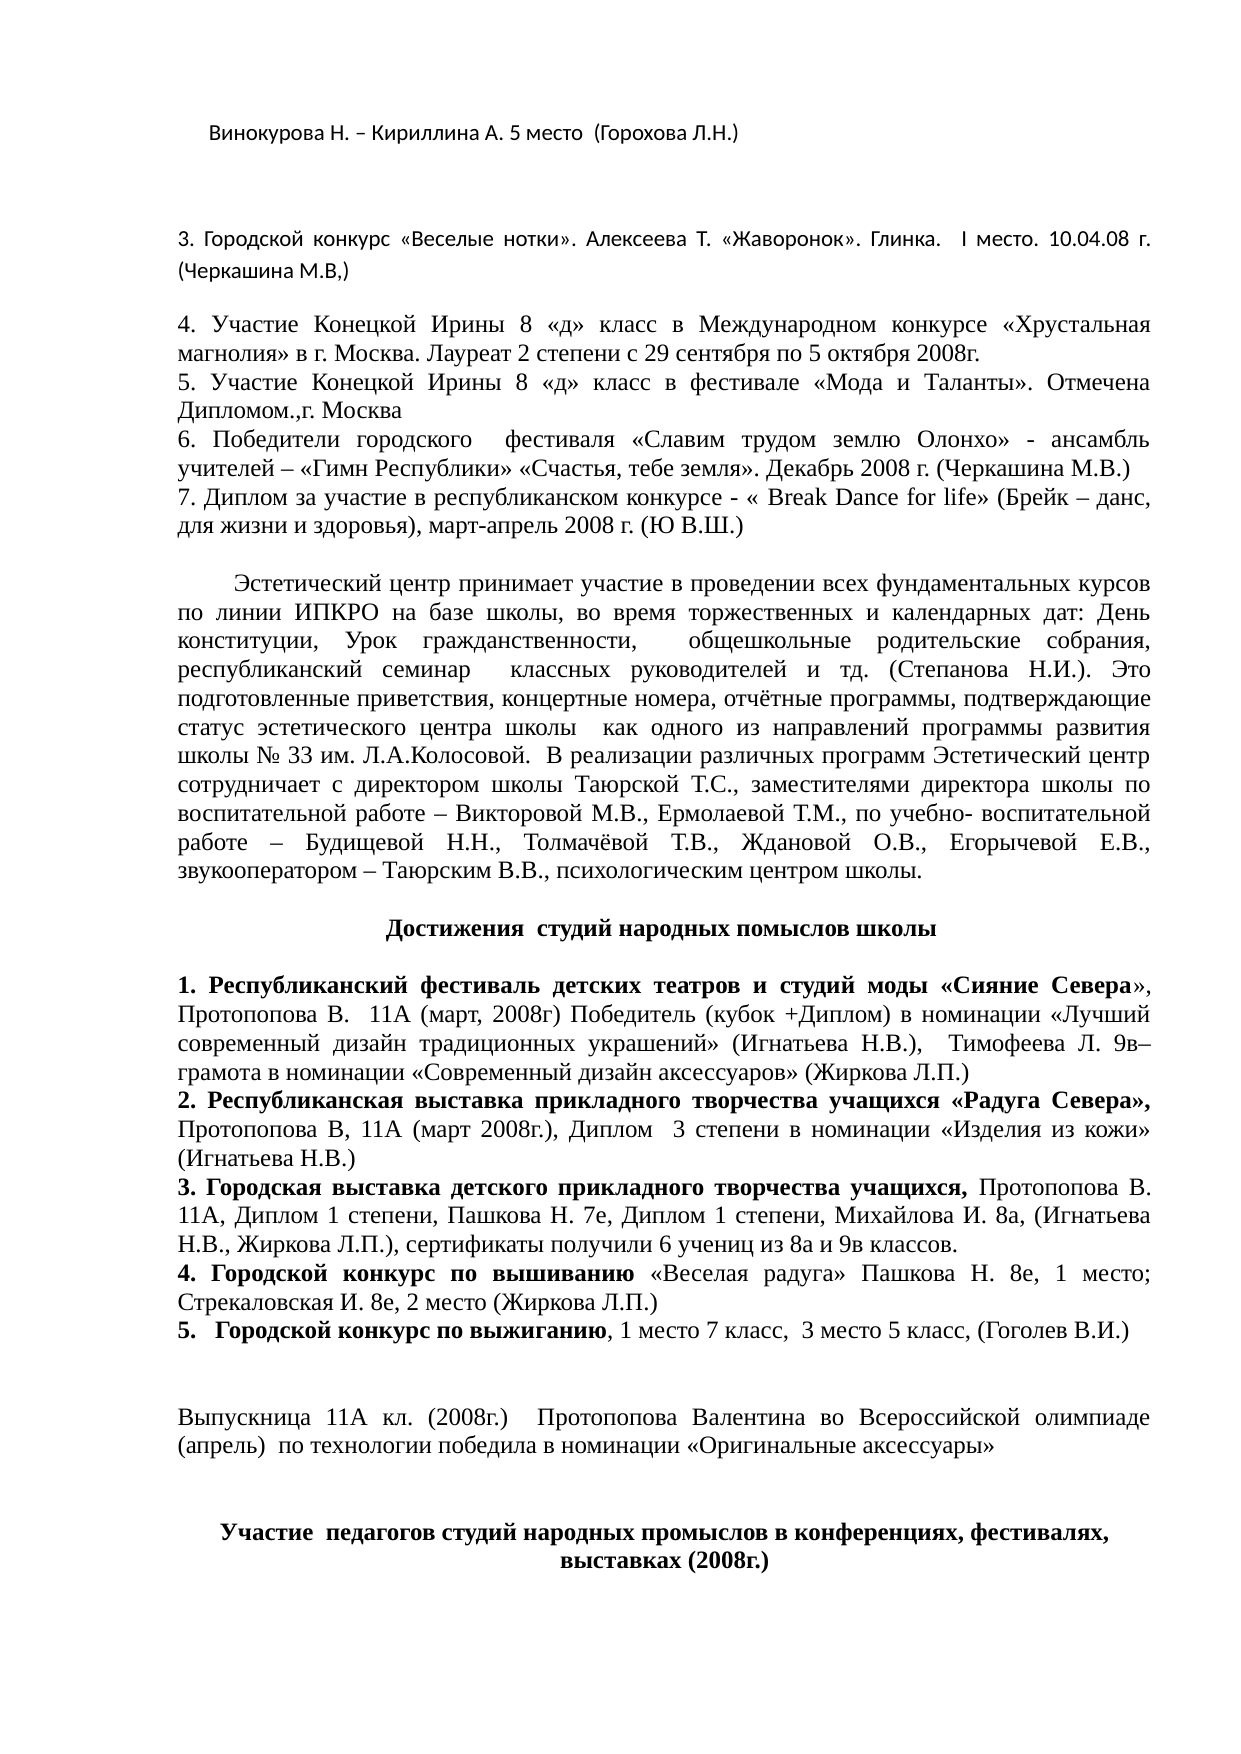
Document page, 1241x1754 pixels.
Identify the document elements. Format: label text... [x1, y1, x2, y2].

text Эстетический центр принимает участие в проведении всех фундаментальных курсов по линии ИПКРО на базе школы, во время торжественных и календарных дат: День конституции, Урок гражданственности, общешкольные родительские собрания, республиканский семинар классных руководителей и тд. (Степанова Н.И.). Это подготовленные приветствия, концертные номера, отчётные программы, подтверждающие статус эстетического центра школы как одного из направлений программы развития школы № 33 им. Л.А.Колосовой. В реализации различных программ Эстетический центр сотрудничает с директором школы Таюрской Т.С., заместителями директора школы по воспитательной работе – Викторовой М.В., Ермолаевой Т.М., по учебно- воспитательной работе – Будищевой Н.Н., Толмачёвой Т.В., Ждановой О.В., Егорычевой Е.В., звукооператором – Таюрским В.В., психологическим центром школы. [177, 568, 1152, 884]
text Достижения студий народных помыслов школы [177, 913, 1152, 942]
text 4. Участие Конецкой Ирины 8 «д» класс в Международном конкурсе «Хрустальная магнолия» в г. Москва. Лауреат 2 степени с 29 сентября по 5 октября 2008г. [177, 309, 1152, 367]
text 5. Участие Конецкой Ирины 8 «д» класс в фестивале «Мода и Таланты». Отмечена Дипломом.,г. Москва [177, 367, 1152, 424]
list Винокурова Н. – Кириллина А. 5 место (Горохова Л.Н.) [208, 118, 1152, 146]
text Выпускница 11А кл. (2008г.) Протопопова Валентина во Всероссийской олимпиаде (апрель) по технологии победила в номинации «Оригинальные аксессуары» [177, 1402, 1152, 1459]
text 1. Республиканский фестиваль детских театров и студий моды «Сияние Севера», Протопопова В. 11А (март, 2008г) Победитель (кубок +Диплом) в номинации «Лучший современный дизайн традиционных украшений» (Игнатьева Н.В.), Тимофеева Л. 9в– грамота в номинации «Современный дизайн аксессуаров» (Жиркова Л.П.) [177, 971, 1152, 1086]
list 3. Городской конкурс «Веселые нотки». Алексеева Т. «Жаворонок». Глинка. I место. 10.04.08 г. (Черкашина М.В,) [177, 224, 1152, 284]
text 5. Городской конкурс по выжиганию, 1 место 7 класс, 3 место 5 класс, (Гоголев В.И.) [177, 1316, 1152, 1344]
text 4. Городской конкурс по вышиванию «Веселая радуга» Пашкова Н. 8е, 1 место; Стрекаловская И. 8е, 2 место (Жиркова Л.П.) [177, 1258, 1152, 1316]
text Участие педагогов студий народных промыслов в конференциях, фестивалях, выставках (2008г.) [177, 1517, 1152, 1574]
text 7. Диплом за участие в республиканском конкурсе - « Break Dance for life» (Брейк – данс, для жизни и здоровья), март-апрель 2008 г. (Ю В.Ш.) [177, 482, 1152, 539]
text 6. Победители городского фестиваля «Славим трудом землю Олонхо» - ансамбль учителей – «Гимн Республики» «Счастья, тебе земля». Декабрь 2008 г. (Черкашина М.В.) [177, 424, 1152, 482]
text 3. Городская выставка детского прикладного творчества учащихся, Протопопова В. 11А, Диплом 1 степени, Пашкова Н. 7е, Диплом 1 степени, Михайлова И. 8а, (Игнатьева Н.В., Жиркова Л.П.), сертификаты получили 6 учениц из 8а и 9в классов. [177, 1172, 1152, 1258]
text 2. Республиканская выставка прикладного творчества учащихся «Радуга Севера», Протопопова В, 11А (март 2008г.), Диплом 3 степени в номинации «Изделия из кожи» (Игнатьева Н.В.) [177, 1086, 1152, 1172]
